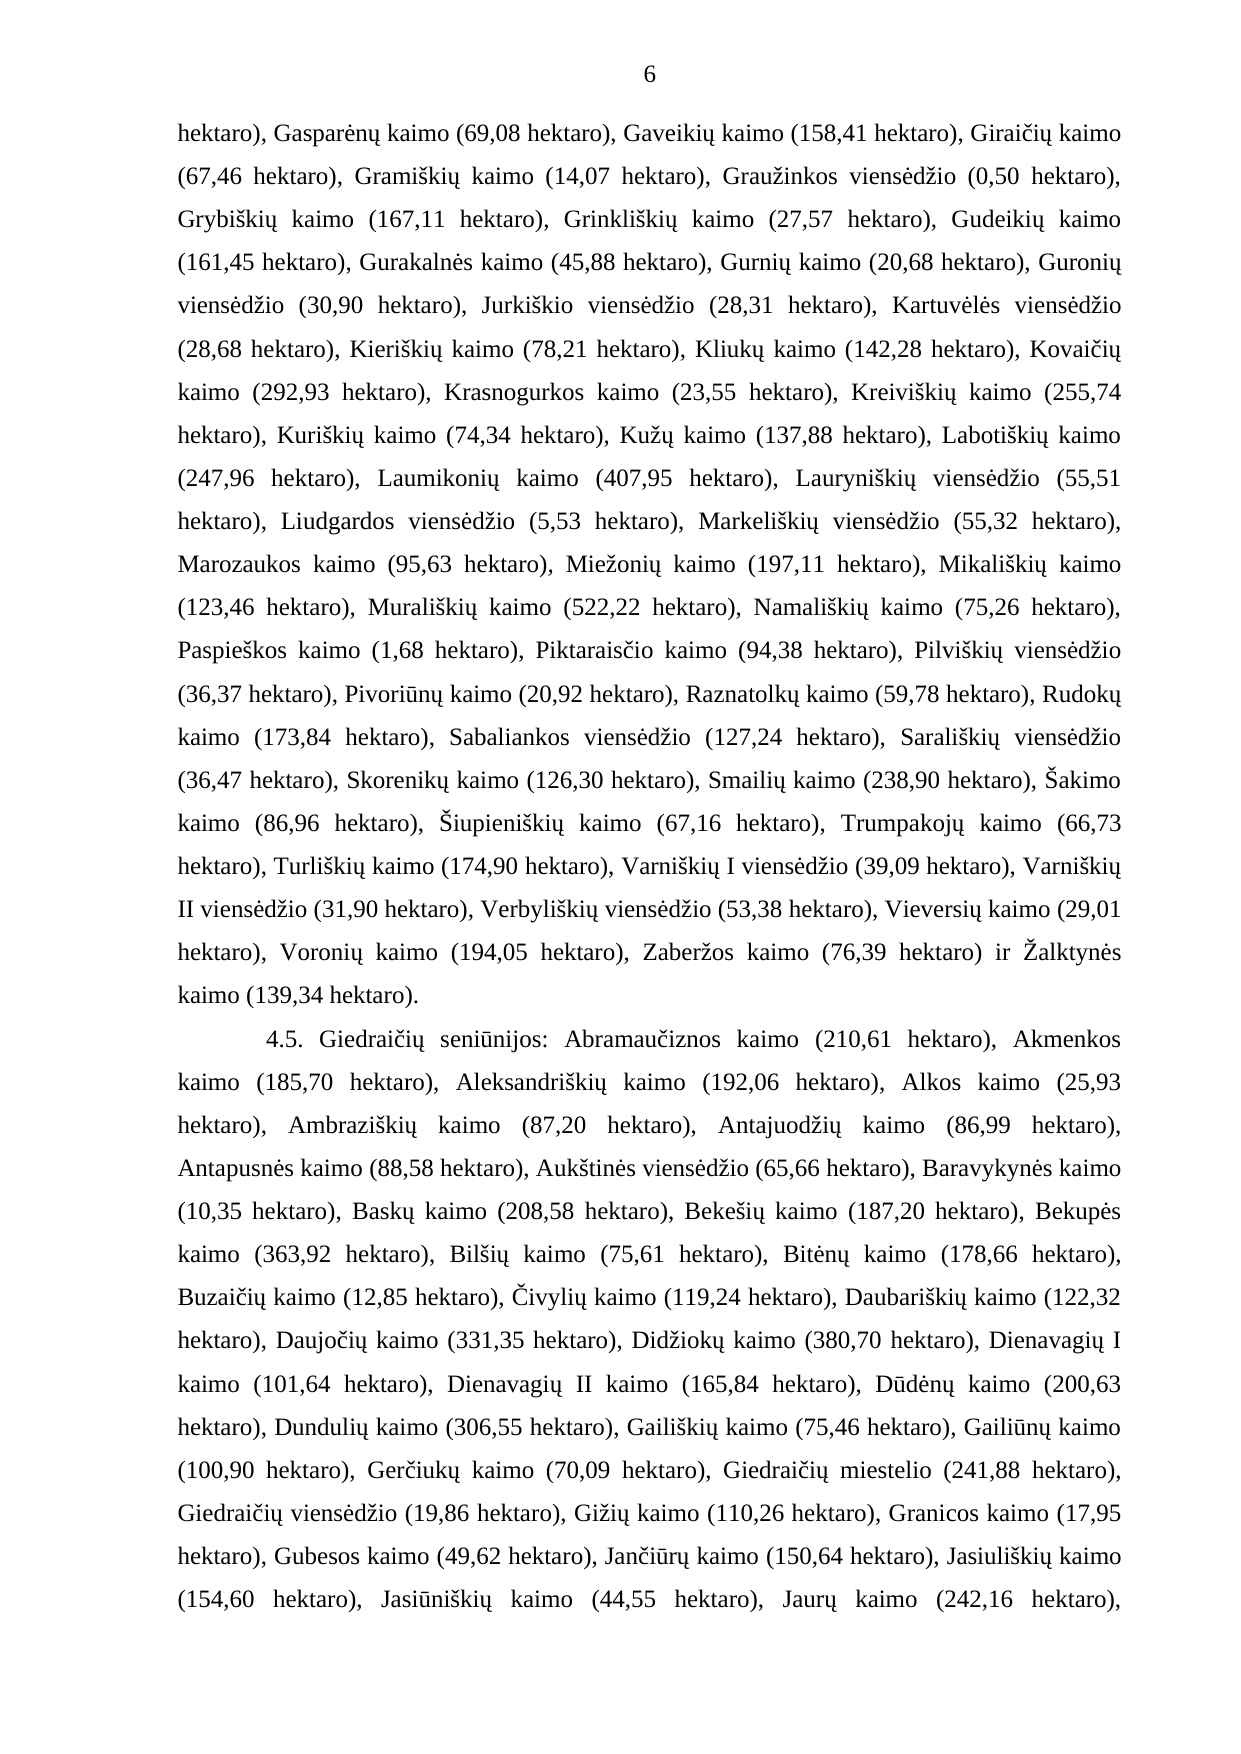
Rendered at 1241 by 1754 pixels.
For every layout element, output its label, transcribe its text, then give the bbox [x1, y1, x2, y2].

text 4.5. Giedraičių seniūnijos: Abramaučiznos kaimo (210,61 hektaro), Akmenkos kaimo (185,70 hektaro), Aleksandriškių kaimo (192,06 hektaro), Alkos kaimo (25,93 hektaro), Ambraziškių kaimo (87,20 hektaro), Antajuodžių kaimo (86,99 hektaro), Antapusnės kaimo (88,58 hektaro), Aukštinės viensėdžio (65,66 hektaro), Baravykynės kaimo (10,35 hektaro), Baskų kaimo (208,58 hektaro), Bekešių kaimo (187,20 hektaro), Bekupės kaimo (363,92 hektaro), Bilšių kaimo (75,61 hektaro), Bitėnų kaimo (178,66 hektaro), Buzaičių kaimo (12,85 hektaro), Čivylių kaimo (119,24 hektaro), Daubariškių kaimo (122,32 hektaro), Daujočių kaimo (331,35 hektaro), Didžiokų kaimo (380,70 hektaro), Dienavagių I kaimo (101,64 hektaro), Dienavagių II kaimo (165,84 hektaro), Dūdėnų kaimo (200,63 hektaro), Dundulių kaimo (306,55 hektaro), Gailiškių kaimo (75,46 hektaro), Gailiūnų kaimo (100,90 hektaro), Gerčiukų kaimo (70,09 hektaro), Giedraičių miestelio (241,88 hektaro), Giedraičių viensėdžio (19,86 hektaro), Gižių kaimo (110,26 hektaro), Granicos kaimo (17,95 hektaro), Gubesos kaimo (49,62 hektaro), Jančiūrų kaimo (150,64 hektaro), Jasiuliškių kaimo (154,60 hektaro), Jasiūniškių kaimo (44,55 hektaro), Jaurų kaimo (242,16 hektaro), [177, 1024, 1122, 1613]
text hektaro), Gasparėnų kaimo (69,08 hektaro), Gaveikių kaimo (158,41 hektaro), Giraičių kaimo (67,46 hektaro), Gramiškių kaimo (14,07 hektaro), Graužinkos viensėdžio (0,50 hektaro), Grybiškių kaimo (167,11 hektaro), Grinkliškių kaimo (27,57 hektaro), Gudeikių kaimo (161,45 hektaro), Gurakalnės kaimo (45,88 hektaro), Gurnių kaimo (20,68 hektaro), Guronių viensėdžio (30,90 hektaro), Jurkiškio viensėdžio (28,31 hektaro), Kartuvėlės viensėdžio (28,68 hektaro), Kieriškių kaimo (78,21 hektaro), Kliukų kaimo (142,28 hektaro), Kovaičių kaimo (292,93 hektaro), Krasnogurkos kaimo (23,55 hektaro), Kreiviškių kaimo (255,74 hektaro), Kuriškių kaimo (74,34 hektaro), Kužų kaimo (137,88 hektaro), Labotiškių kaimo (247,96 hektaro), Laumikonių kaimo (407,95 hektaro), Lauryniškių viensėdžio (55,51 hektaro), Liudgardos viensėdžio (5,53 hektaro), Markeliškių viensėdžio (55,32 hektaro), Marozaukos kaimo (95,63 hektaro), Miežonių kaimo (197,11 hektaro), Mikališkių kaimo (123,46 hektaro), Murališkių kaimo (522,22 hektaro), Namališkių kaimo (75,26 hektaro), Paspieškos kaimo (1,68 hektaro), Piktaraisčio kaimo (94,38 hektaro), Pilviškių viensėdžio (36,37 hektaro), Pivoriūnų kaimo (20,92 hektaro), Raznatolkų kaimo (59,78 hektaro), Rudokų kaimo (173,84 hektaro), Sabaliankos viensėdžio (127,24 hektaro), Sarališkių viensėdžio (36,47 hektaro), Skorenikų kaimo (126,30 hektaro), Smailių kaimo (238,90 hektaro), Šakimo kaimo (86,96 hektaro), Šiupieniškių kaimo (67,16 hektaro), Trumpakojų kaimo (66,73 hektaro), Turliškių kaimo (174,90 hektaro), Varniškių I viensėdžio (39,09 hektaro), Varniškių II viensėdžio (31,90 hektaro), Verbyliškių viensėdžio (53,38 hektaro), Vieversių kaimo (29,01 hektaro), Voronių kaimo (194,05 hektaro), Zaberžos kaimo (76,39 hektaro) ir Žalktynės kaimo (139,34 hektaro). [177, 118, 1122, 1009]
